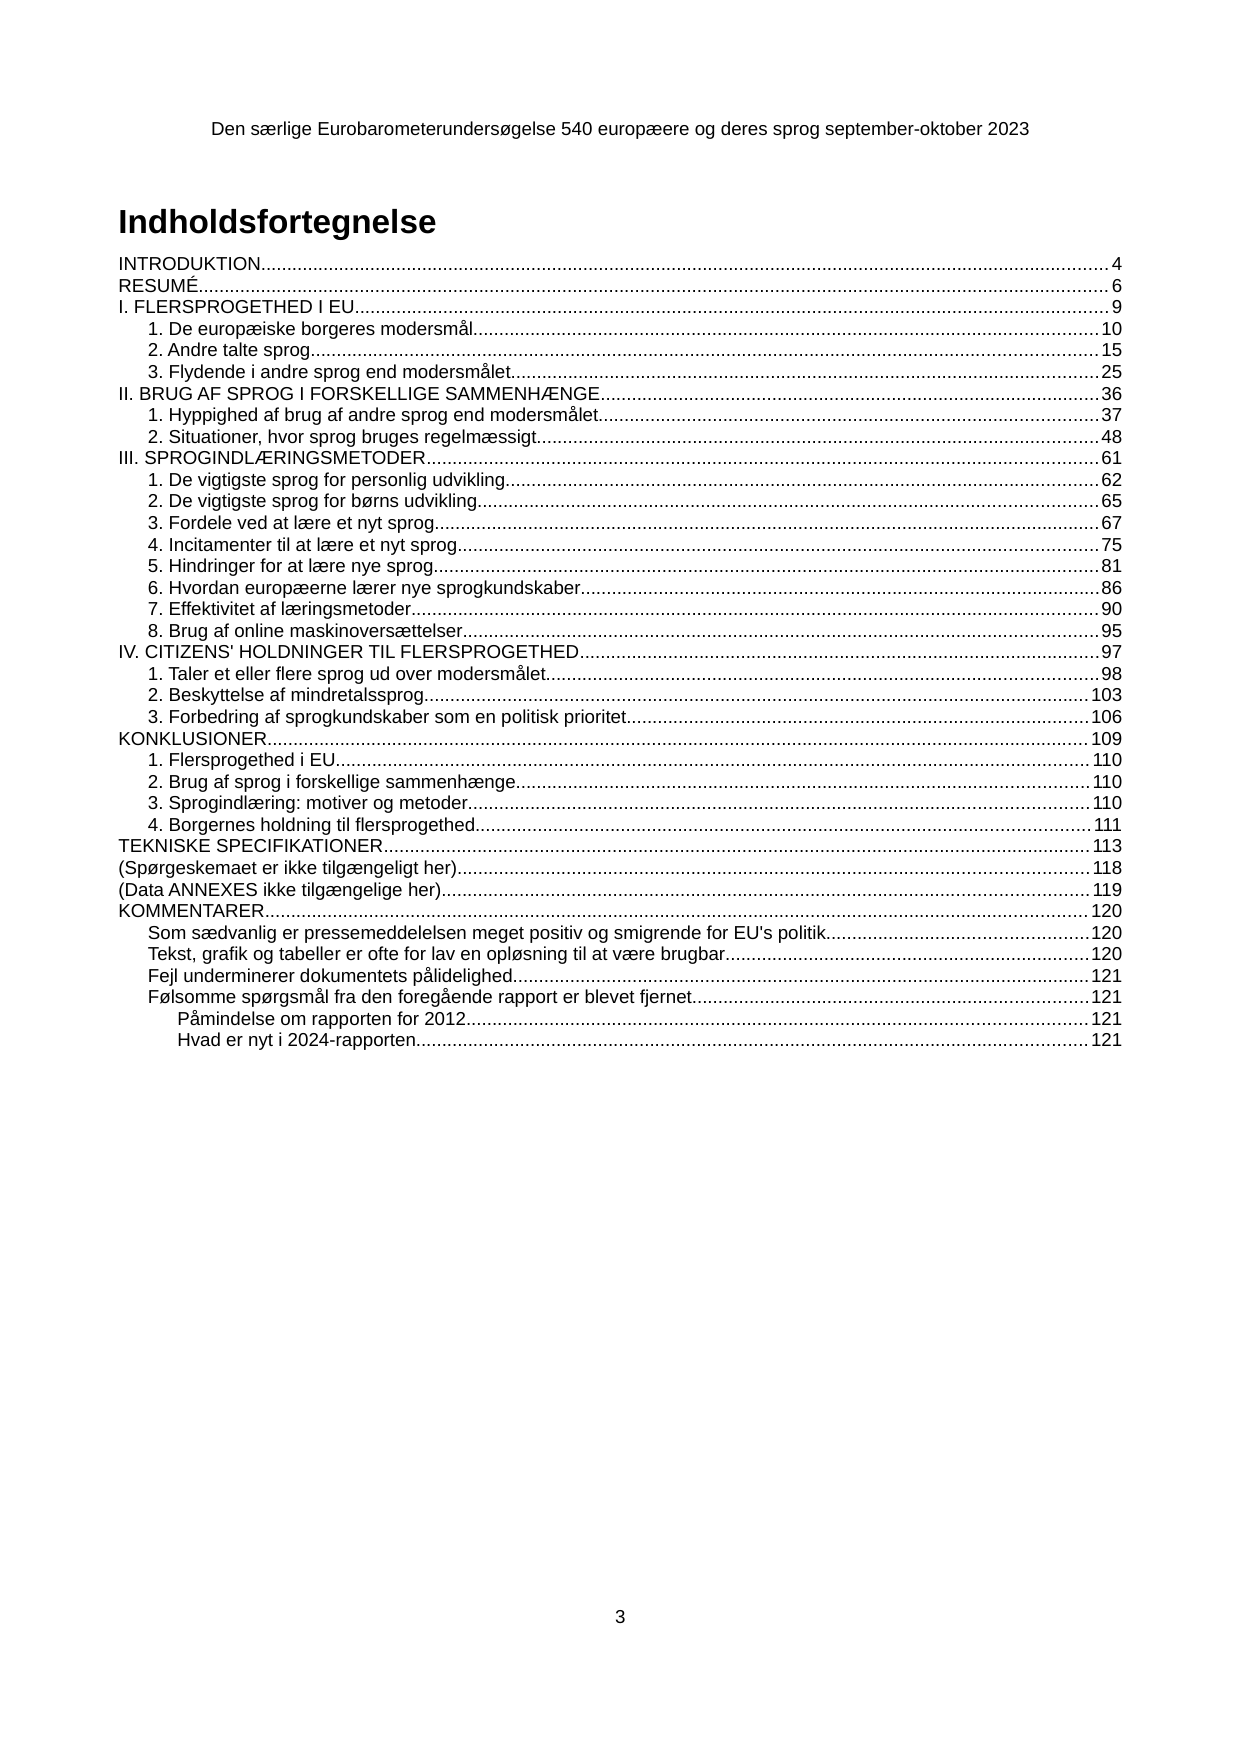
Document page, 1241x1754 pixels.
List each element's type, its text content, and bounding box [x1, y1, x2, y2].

text 1. Hyppighed af brug af andre sprog end modersmålet 37 [148, 404, 1122, 426]
text 2. Brug af sprog i forskellige sammenhænge 110 [148, 771, 1122, 792]
text 4. Borgernes holdning til flersprogethed 111 [148, 814, 1122, 835]
text 1. Flersprogethed i EU 110 [148, 749, 1122, 771]
text III. SPROGINDLÆRINGSMETODER 61 [118, 447, 1122, 469]
text INTRODUKTION 4 [118, 253, 1122, 274]
text 3. Fordele ved at lære et nyt sprog 67 [148, 512, 1122, 533]
text KOMMENTARER 120 [118, 900, 1122, 921]
text 5. Hindringer for at lære nye sprog 81 [148, 555, 1122, 576]
text 7. Effektivitet af læringsmetoder 90 [148, 598, 1122, 619]
text Fejl underminerer dokumentets pålidelighed 121 [148, 964, 1122, 986]
subtitle Indholdsfortegnelse [118, 202, 1122, 241]
text Påmindelse om rapporten for 2012 121 [177, 1008, 1122, 1029]
text Følsomme spørgsmål fra den foregående rapport er blevet fjernet 121 [148, 986, 1122, 1008]
text 2. Beskyttelse af mindretalssprog 103 [148, 684, 1122, 706]
text (Spørgeskemaet er ikke tilgængeligt her) 118 [118, 857, 1122, 878]
text Tekst, grafik og tabeller er ofte for lav en opløsning til at være brugbar 120 [148, 943, 1122, 964]
text 4. Incitamenter til at lære et nyt sprog 75 [148, 533, 1122, 555]
text TEKNISKE SPECIFIKATIONER 113 [118, 835, 1122, 857]
text 6. Hvordan europæerne lærer nye sprogkundskaber 86 [148, 576, 1122, 598]
text 2. Andre talte sprog 15 [148, 339, 1122, 361]
text 3. Forbedring af sprogkundskaber som en politisk prioritet 106 [148, 706, 1122, 727]
text 3. Sprogindlæring: motiver og metoder 110 [148, 792, 1122, 814]
text IV. CITIZENS' HOLDNINGER TIL FLERSPROGETHED 97 [118, 641, 1122, 663]
text RESUMÉ 6 [118, 274, 1122, 296]
text KONKLUSIONER 109 [118, 727, 1122, 749]
text (Data ANNEXES ikke tilgængelige her) 119 [118, 878, 1122, 900]
text 1. De vigtigste sprog for personlig udvikling 62 [148, 469, 1122, 490]
text 3. Flydende i andre sprog end modersmålet 25 [148, 361, 1122, 382]
text II. BRUG AF SPROG I FORSKELLIGE SAMMENHÆNGE 36 [118, 382, 1122, 404]
text I. FLERSPROGETHED I EU 9 [118, 296, 1122, 318]
text 2. Situationer, hvor sprog bruges regelmæssigt 48 [148, 426, 1122, 447]
text Hvad er nyt i 2024-rapporten 121 [177, 1029, 1122, 1051]
text 1. Taler et eller flere sprog ud over modersmålet 98 [148, 663, 1122, 684]
text 8. Brug af online maskinoversættelser 95 [148, 619, 1122, 641]
text 1. De europæiske borgeres modersmål 10 [148, 318, 1122, 339]
text Som sædvanlig er pressemeddelelsen meget positiv og smigrende for EU's politik. 120 [148, 921, 1122, 943]
text 2. De vigtigste sprog for børns udvikling 65 [148, 490, 1122, 512]
